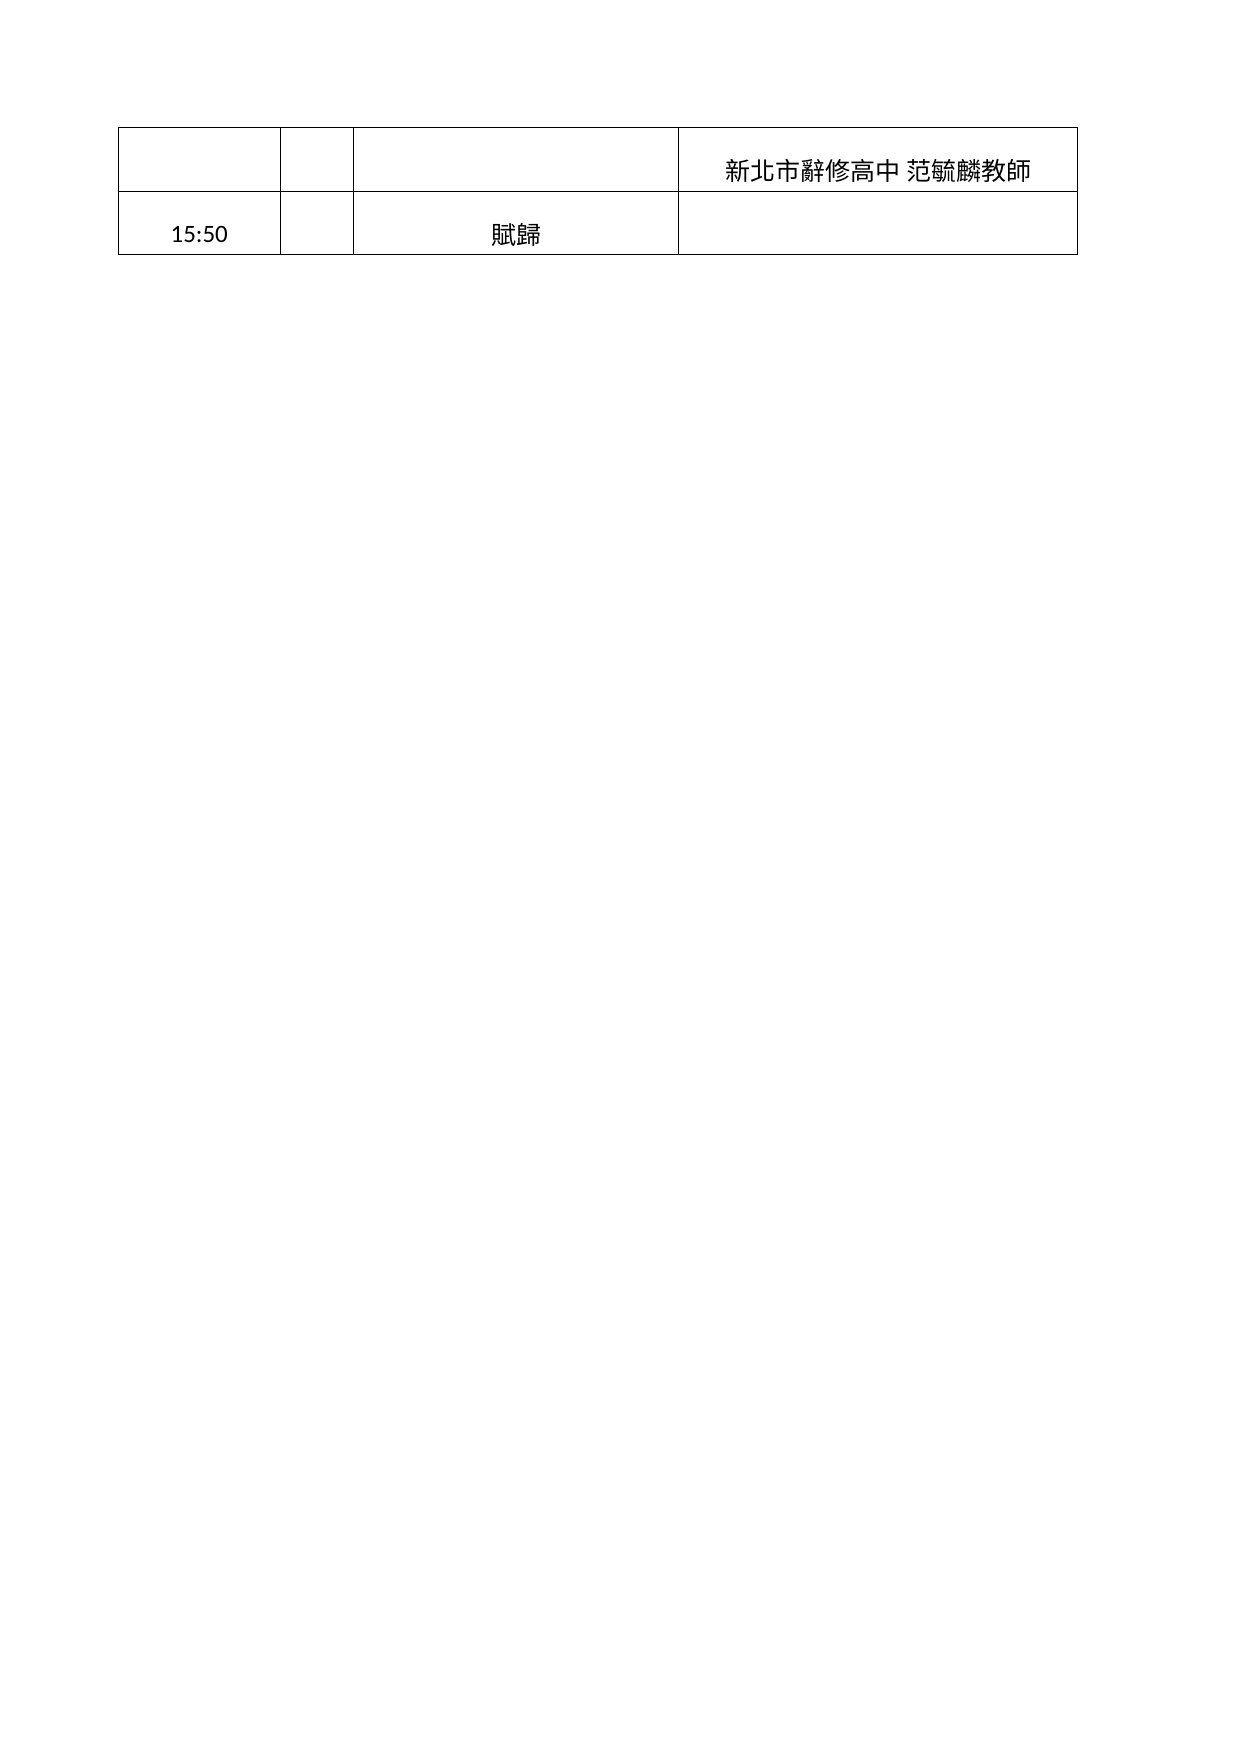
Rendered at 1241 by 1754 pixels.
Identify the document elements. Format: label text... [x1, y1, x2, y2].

table_cell [679, 192, 1077, 254]
table_cell 新北市辭修高中 范毓麟教師 [679, 128, 1077, 191]
table_cell [119, 128, 280, 191]
table_cell 15:50 [119, 192, 280, 254]
table_cell 賦歸 [354, 192, 678, 254]
table_cell [281, 128, 353, 191]
table_cell [354, 128, 678, 191]
table_cell [281, 192, 353, 254]
